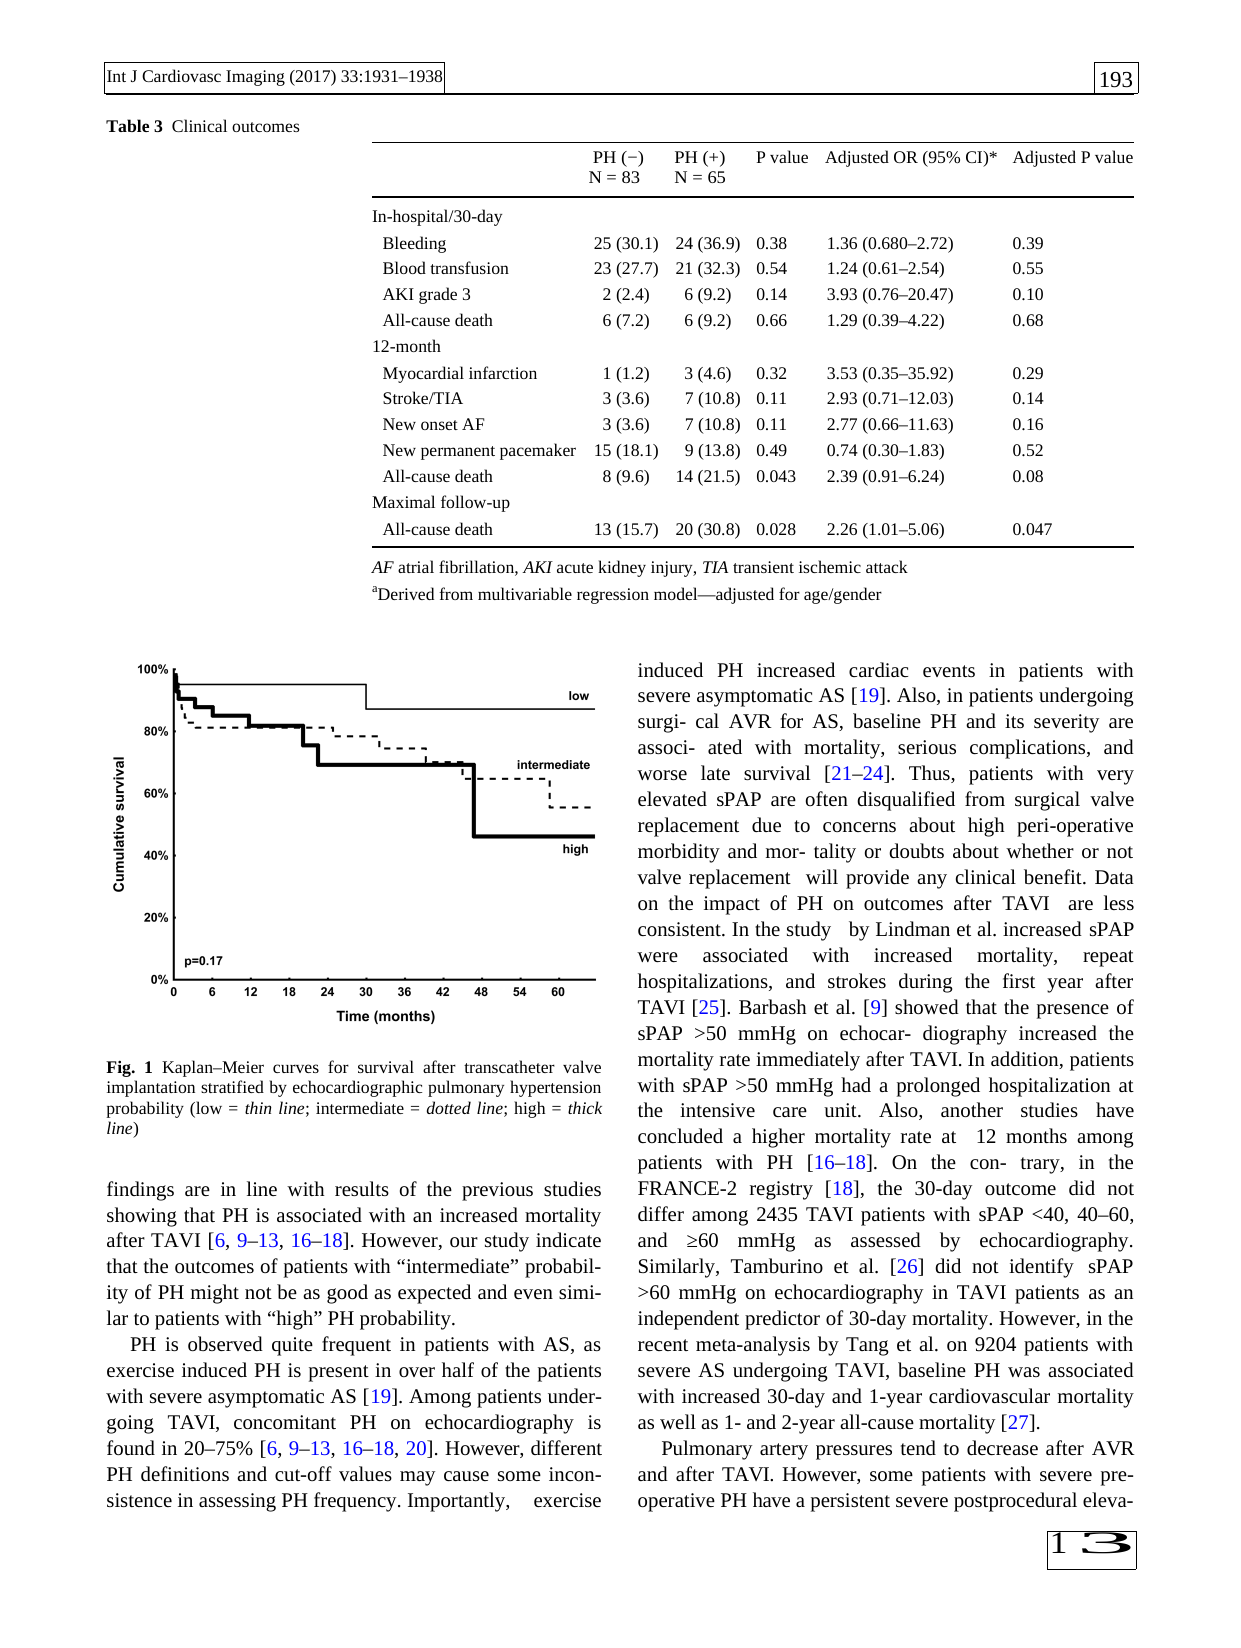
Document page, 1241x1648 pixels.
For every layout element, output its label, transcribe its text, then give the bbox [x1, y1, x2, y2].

table_cell [1004, 171, 1134, 231]
table_cell 21 (32.3) [666, 257, 748, 283]
table_cell New permanent pacemaker [372, 439, 585, 465]
table_cell 1.24 (0.61–2.54) [817, 257, 1004, 283]
table_cell 3 (3.6) [585, 413, 666, 439]
table_cell 9 (13.8) [666, 439, 748, 465]
table_cell Myocardial infarction [372, 361, 585, 387]
table_cell 25 (30.1) [585, 231, 666, 257]
table_cell All-cause death [372, 309, 585, 335]
table_cell 2 (2.4) [585, 283, 666, 309]
table_cell 0.68 [1004, 309, 1134, 335]
table_cell Stroke/TIA [372, 387, 585, 413]
table_cell 0.047 [1004, 517, 1134, 546]
table_cell 24 (36.9) [666, 231, 748, 257]
table_cell 0.29 [1004, 361, 1134, 387]
table_cell 0.14 [748, 283, 817, 309]
table_cell 0.043 [748, 465, 817, 491]
table_cell 15 (18.1) [585, 439, 666, 465]
table_cell [748, 171, 817, 231]
table_header PH (+) [666, 143, 748, 171]
table_cell 6 (9.2) [666, 283, 748, 309]
table_cell [585, 491, 666, 517]
table_cell Bleeding [372, 231, 585, 257]
table_cell 12-month [372, 335, 585, 361]
picture [112, 663, 597, 1025]
table_cell [748, 491, 817, 517]
table_cell 20 (30.8) [666, 517, 748, 546]
table_cell 3 (3.6) [585, 387, 666, 413]
table_cell 23 (27.7) [585, 257, 666, 283]
table_cell N = 83 In-hospital/30-day [372, 171, 666, 231]
table_cell 14 (21.5) [666, 465, 748, 491]
table_cell 3 (4.6) [666, 361, 748, 387]
table_cell 0.32 [748, 361, 817, 387]
table_cell 0.16 [1004, 413, 1134, 439]
table_cell [817, 171, 1004, 231]
table_cell 2.77 (0.66–11.63) [817, 413, 1004, 439]
table_cell 1 (1.2) [585, 361, 666, 387]
table_cell 6 (9.2) [666, 309, 748, 335]
table_cell 0.38 [748, 231, 817, 257]
table_cell 2.93 (0.71–12.03) [817, 387, 1004, 413]
table_cell [1004, 335, 1134, 361]
table_cell Blood transfusion [372, 257, 585, 283]
text PH is observed quite frequent in patients with AS, as exercise induced PH is present in over half of the patients with severe asymptomatic AS [19]. Among patients under- going TAVI, concomitant PH on echocardiography is found in 20–75% [6, 9–13, 16–18, 20]. However, different PH definitions and cut-off values may cause some incon- sistence in assessing PH frequency. Importantly, exercise [106, 1332, 602, 1512]
table_header Adjusted P value [1004, 143, 1134, 171]
table_cell 2.26 (1.01–5.06) [817, 517, 1004, 546]
text Fig. 1 Kaplan–Meier curves for survival after transcatheter valve implantation stratified by echocardiographic pulmonary hypertension probability (low = thin line; intermediate = dotted line; high = thick line) [106, 1057, 602, 1138]
text findings are in line with results of the previous studies showing that PH is associated with an increased mortality after TAVI [6, 9–13, 16–18]. However, our study indicate that the outcomes of patients with “intermediate” probabil- ity of PH might not be as good as expected and even simi- lar to patients with “high” PH probability. [106, 1177, 602, 1330]
table_cell N = 65 [666, 171, 748, 231]
text Pulmonary artery pressures tend to decrease after AVR and after TAVI. However, some patients with severe pre- operative PH have a persistent severe postprocedural eleva- tion in sPAP, which is associated with a higher mortality [637, 1436, 1134, 1512]
table_cell 0.55 [1004, 257, 1134, 283]
table_cell 0.66 [748, 309, 817, 335]
table_header P value [748, 143, 817, 171]
text AF atrial fibrillation, AKI acute kidney injury, TIA transient ischemic attack [372, 557, 1146, 577]
text Table 3 Clinical outcomes [106, 116, 301, 136]
table_cell [817, 335, 1004, 361]
table_cell 0.39 [1004, 231, 1134, 257]
table_cell All-cause death 13 (15.7) [372, 517, 666, 546]
text induced PH increased cardiac events in patients with severe asymptomatic AS [19]. Also, in patients undergoing surgi- cal AVR for AS, baseline PH and its severity are associ- ated with mortality, serious complications, and worse late survival [21–24]. Thus, patients with very elevated sPAP are often disqualified from surgical valve replacement due to concerns about high peri-operative morbidity and mor- tality or doubts about whether or not valve replacement will provide any clinical benefit. Data on the impact of PH on outcomes after TAVI are less consistent. In the study by Lindman et al. increased sPAP were associated with increased mortality, repeat hospitalizations, and strokes during the first year after TAVI [25]. Barbash et al. [9] showed that the presence of sPAP >50 mmHg on echocar- diography increased the mortality rate immediately after TAVI. In addition, patients with sPAP >50 mmHg had a prolonged hospitalization at the intensive care unit. Also, another studies have concluded a higher mortality rate at 12 months among patients with PH [16–18]. On the con- trary, in the FRANCE-2 registry [18], the 30-day outcome did not differ among 2435 TAVI patients with sPAP <40, 40–60, and ≥60 mmHg as assessed by echocardiography. Similarly, Tamburino et al. [26] did not identify sPAP [637, 657, 1134, 1278]
table_cell 7 (10.8) [666, 387, 748, 413]
table_cell 0.74 (0.30–1.83) [817, 439, 1004, 465]
table_cell 0.54 [748, 257, 817, 283]
table_cell 8 (9.6) [585, 465, 666, 491]
table_header PH (−) [372, 143, 666, 171]
table_cell 7 (10.8) [666, 413, 748, 439]
table_cell 3.53 (0.35–35.92) [817, 361, 1004, 387]
table_cell 1.36 (0.680–2.72) [817, 231, 1004, 257]
table_cell [666, 491, 748, 517]
table_cell [1004, 491, 1134, 517]
table_cell 0.52 [1004, 439, 1134, 465]
table_cell 0.10 [1004, 283, 1134, 309]
table_cell 6 (7.2) [585, 309, 666, 335]
table_cell New onset AF [372, 413, 585, 439]
table_cell 0.08 [1004, 465, 1134, 491]
table_cell 1.29 (0.39–4.22) [817, 309, 1004, 335]
table_cell [666, 335, 748, 361]
table_cell 0.11 [748, 387, 817, 413]
table_cell All-cause death [372, 465, 585, 491]
table_cell 0.11 [748, 413, 817, 439]
table_header Adjusted OR (95% CI)* [817, 143, 1004, 171]
table_cell Maximal follow-up [372, 491, 585, 517]
table_cell 0.49 [748, 439, 817, 465]
table_cell 0.14 [1004, 387, 1134, 413]
table_cell [817, 491, 1004, 517]
text >60 mmHg on echocardiography in TAVI patients as an independent predictor of 30-day mortality. However, in the recent meta-analysis by Tang et al. on 9204 patients with severe AS undergoing TAVI, baseline PH was associated with increased 30-day and 1-year cardiovascular mortality as well as 1- and 2-year all-cause mortality [27]. [637, 1280, 1134, 1434]
table_cell 0.028 [748, 517, 817, 546]
table_cell [585, 335, 666, 361]
table_cell AKI grade 3 [372, 283, 585, 309]
table_cell 2.39 (0.91–6.24) [817, 465, 1004, 491]
table_cell [748, 335, 817, 361]
text aDerived from multivariable regression model—adjusted for age/gender [372, 581, 1146, 604]
table_cell 3.93 (0.76–20.47) [817, 283, 1004, 309]
